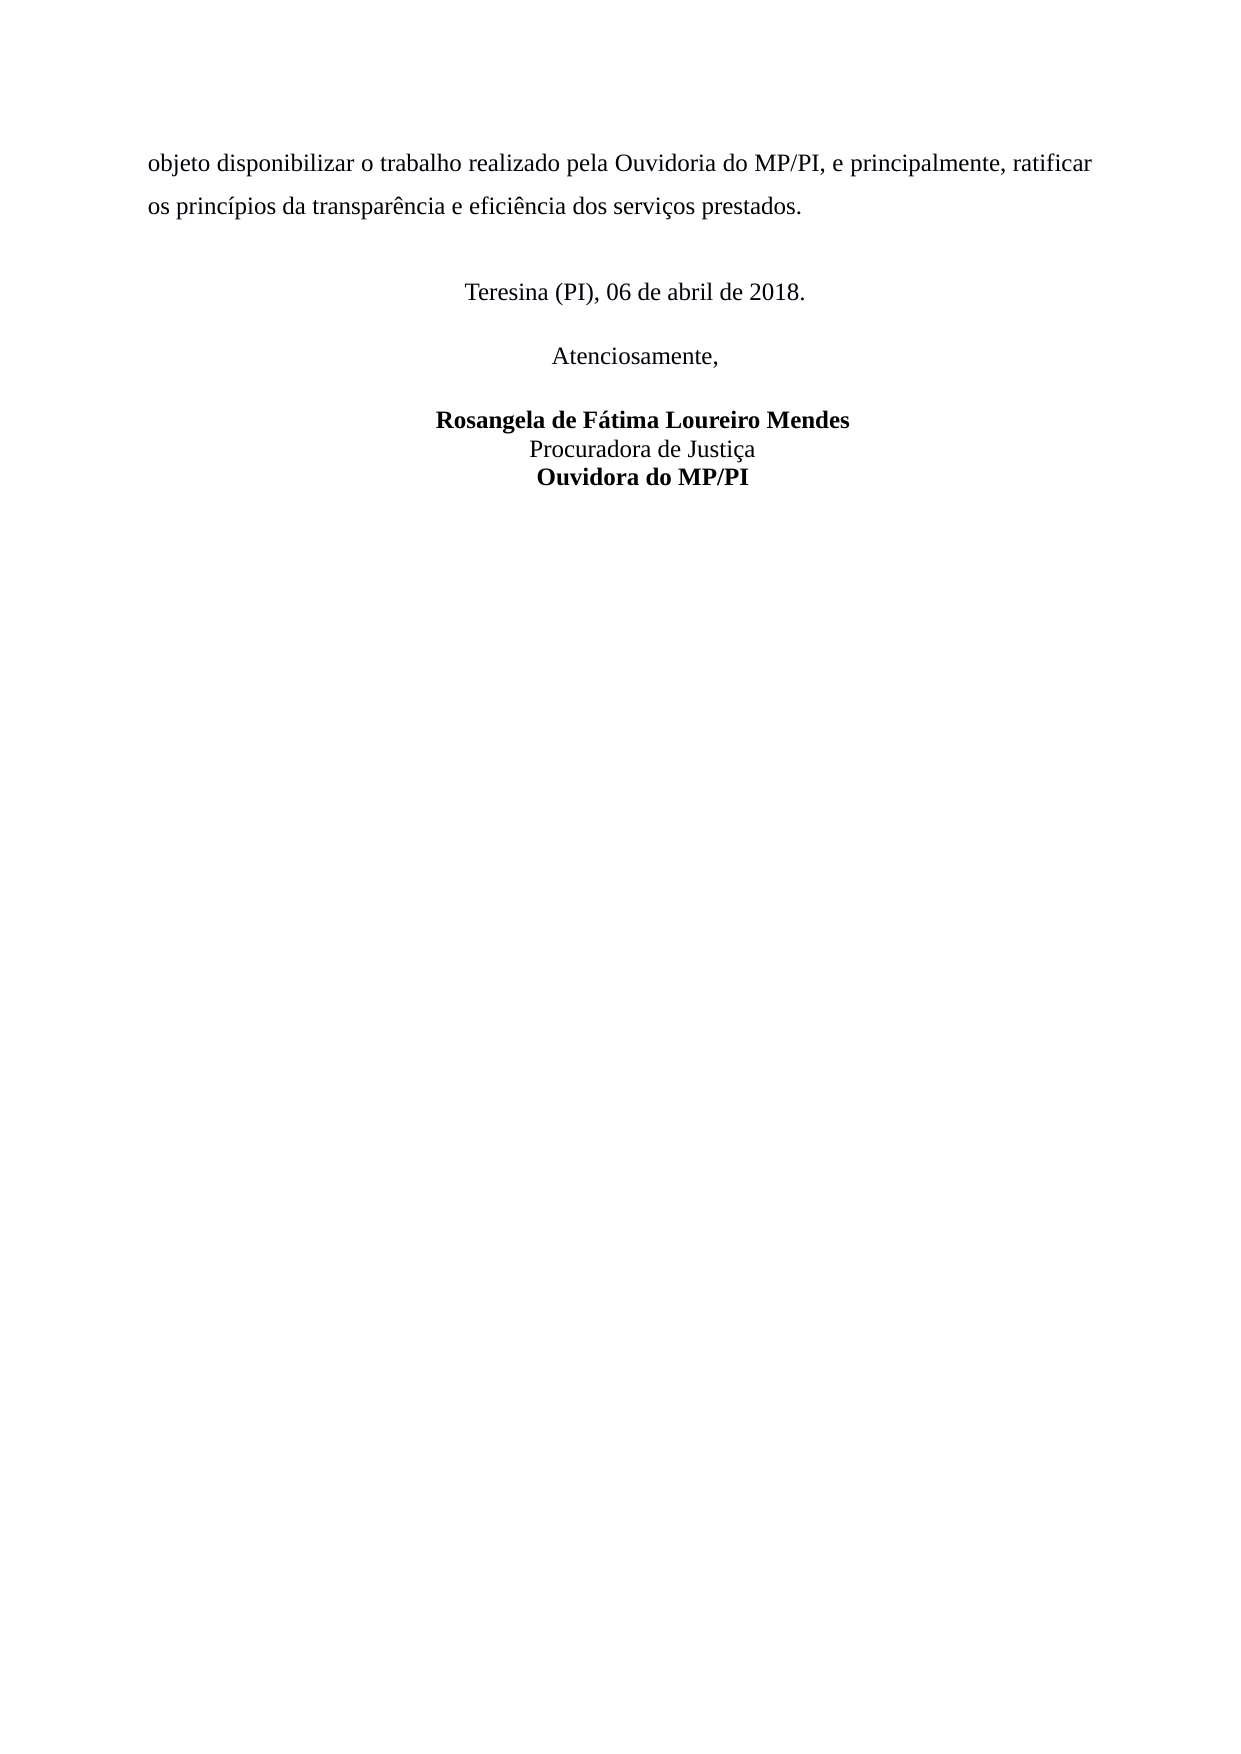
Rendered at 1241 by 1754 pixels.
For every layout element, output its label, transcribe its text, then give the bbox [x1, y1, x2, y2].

text Atenciosamente, [177, 341, 1093, 370]
list objeto disponibilizar o trabalho realizado pela Ouvidoria do MP/PI, e principalmente, ratificar os princípios da transparência e eficiência dos serviços prestados. [148, 148, 1093, 219]
text Rosangela de Fátima Loureiro Mendes [189, 405, 1053, 434]
text Ouvidora do MP/PI [189, 462, 1053, 491]
text Teresina (PI), 06 de abril de 2018. [177, 277, 1093, 306]
text Procuradora de Justiça [177, 434, 1107, 462]
